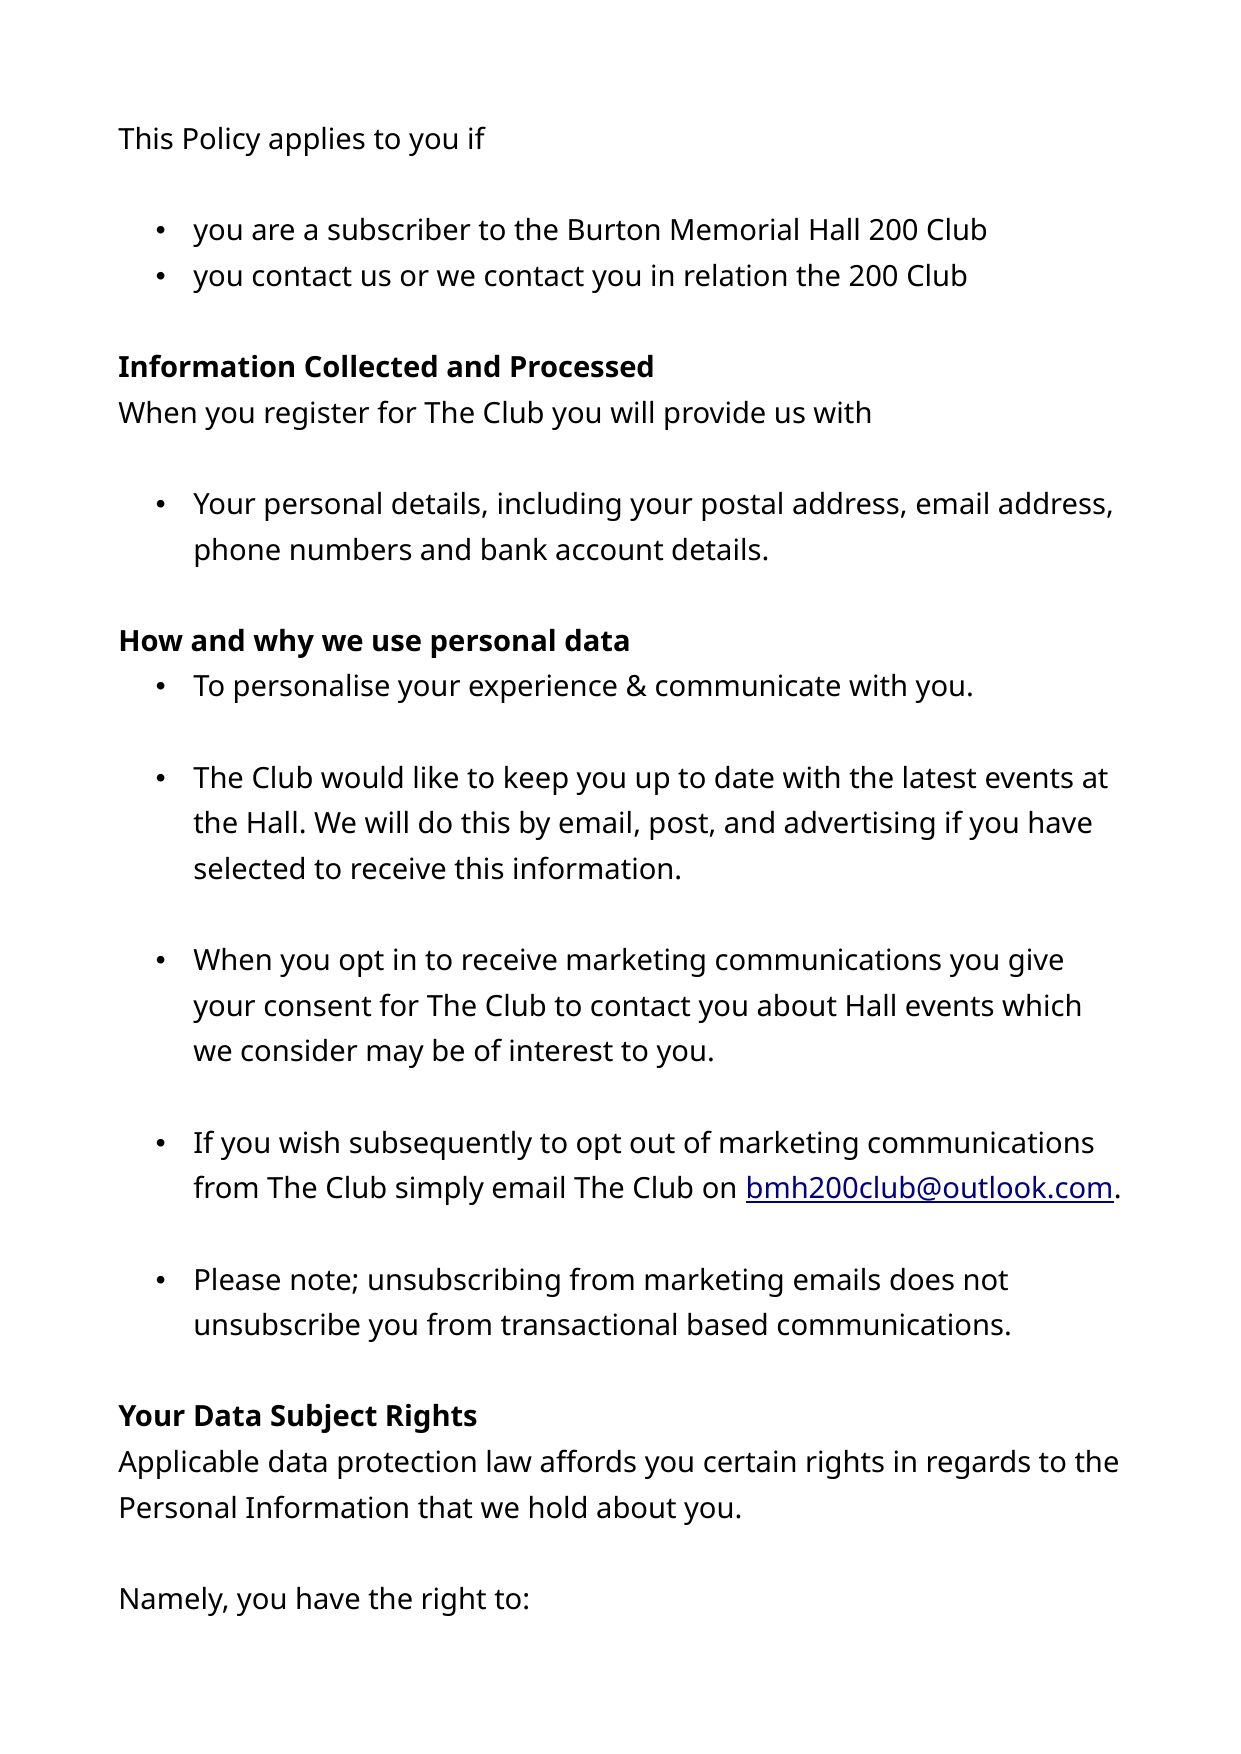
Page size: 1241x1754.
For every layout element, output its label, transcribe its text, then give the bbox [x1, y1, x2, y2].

text Information Collected and Processed [118, 346, 1122, 386]
text Applicable data protection law affords you certain rights in regards to the Personal Information that we hold about you. [118, 1441, 1122, 1527]
list When you opt in to receive marketing communications you give your consent for The Club to contact you about Hall events which we consider may be of interest to you. [156, 939, 1122, 1070]
text How and why we use personal data [118, 620, 1122, 660]
list If you wish subsequently to opt out of marketing communications from The Club simply email The Club on bmh200club@outlook.com. [156, 1122, 1122, 1207]
list you contact us or we contact you in relation the 200 Club [156, 255, 1122, 295]
text Your Data Subject Rights [118, 1396, 1122, 1435]
list Please note; unsubscribing from marketing emails does not unsubscribe you from transactional based communications. [156, 1259, 1122, 1344]
list To personalise your experience & communicate with you. [156, 666, 1122, 705]
list you are a subscriber to the Burton Memorial Hall 200 Club [156, 209, 1122, 249]
text When you register for The Club you will provide us with [118, 392, 1122, 432]
text This Policy applies to you if [118, 118, 1122, 158]
text Namely, you have the right to: [118, 1578, 1122, 1618]
list Your personal details, including your postal address, email address, phone numbers and bank account details. [156, 483, 1122, 568]
list The Club would like to keep you up to date with the latest events at the Hall. We will do this by email, post, and advertising if you have selected to receive this information. [156, 757, 1122, 888]
